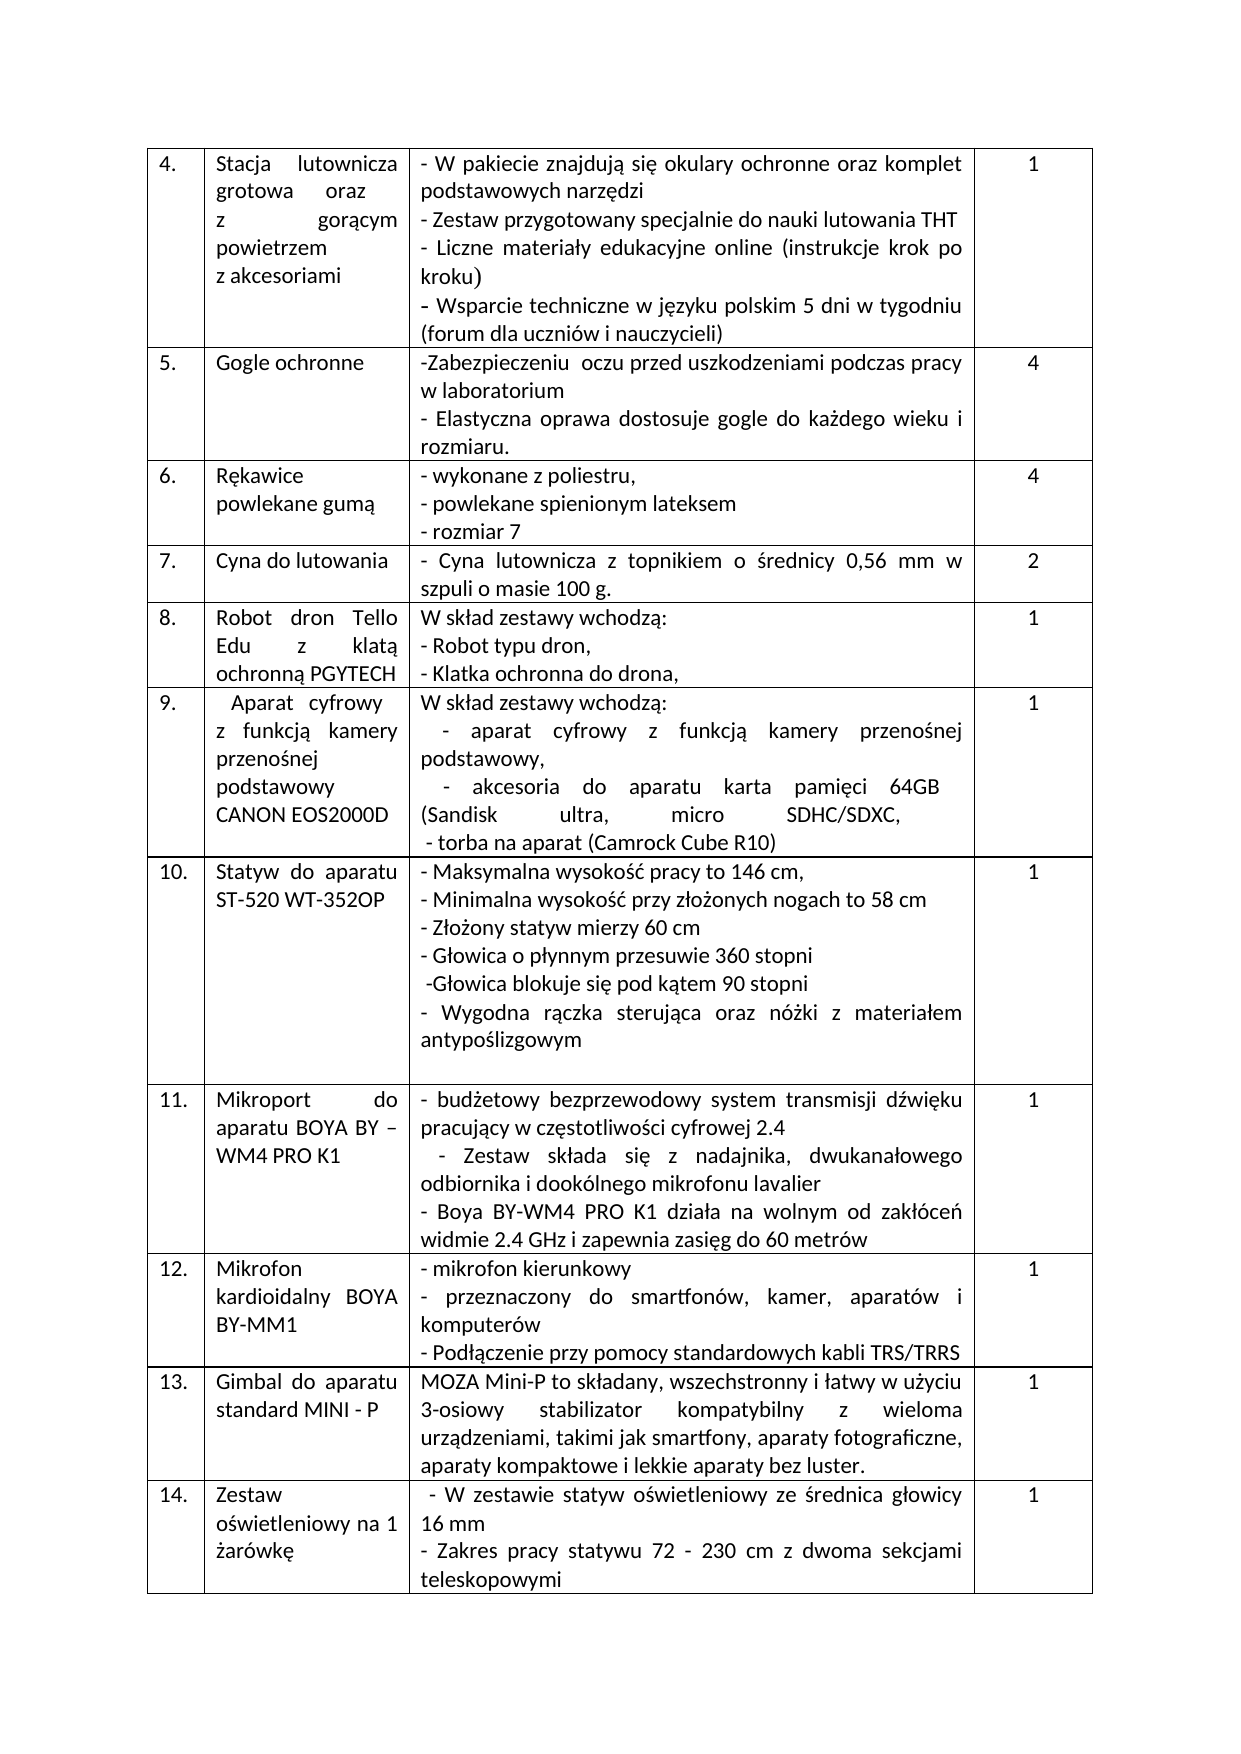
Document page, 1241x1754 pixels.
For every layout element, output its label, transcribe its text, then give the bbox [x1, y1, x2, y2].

table_cell 12. [148, 1254, 204, 1366]
table_cell Mikroport do aparatu BOYA BY – WM4 PRO K1 [205, 1085, 409, 1253]
table_cell - Maksymalna wysokość pracy to 146 cm, - Minimalna wysokość przy złożonych nogach to 58 cm - Złożony statyw mierzy 60 cm - Głowica o płynnym przesuwie 360 stopni -Głowica blokuje się pod kątem 90 stopni - Wygodna rączka sterująca oraz nóżki z materiałem antypoślizgowym [410, 858, 974, 1084]
table_cell Aparat cyfrowy z funkcją kamery przenośnej podstawowy CANON EOS2000D [205, 688, 409, 856]
table_cell 2 [975, 546, 1092, 602]
table_cell Robot dron Tello Edu z klatą ochronną PGYTECH [205, 603, 409, 687]
table_cell 14. [148, 1481, 204, 1593]
table_cell 1 [975, 603, 1092, 687]
table_cell 1 [975, 1481, 1092, 1593]
table_cell - W zestawie statyw oświetleniowy ze średnica głowicy 16 mm - Zakres pracy statywu 72 - 230 cm z dwoma sekcjami teleskopowymi [410, 1481, 974, 1593]
table_cell MOZA Mini-P to składany, wszechstronny i łatwy w użyciu 3-osiowy stabilizator kompatybilny z wieloma urządzeniami, takimi jak smartfony, aparaty fotograficzne, aparaty kompaktowe i lekkie aparaty bez luster. [410, 1368, 974, 1479]
table_cell -Zabezpieczeniu oczu przed uszkodzeniami podczas pracy w laboratorium - Elastyczna oprawa dostosuje gogle do każdego wieku i rozmiaru. [410, 348, 974, 460]
table_cell Gogle ochronne [205, 348, 409, 460]
table_cell Rękawice powlekane gumą [205, 461, 409, 545]
table_cell 8. [148, 603, 204, 687]
table_cell Zestaw oświetleniowy na 1 żarówkę [205, 1481, 409, 1593]
table_cell 1 [975, 1085, 1092, 1253]
table_cell Cyna do lutowania [205, 546, 409, 602]
table_cell Statyw do aparatu ST-520 WT-352OP [205, 858, 409, 1084]
table_cell 1 [975, 1368, 1092, 1479]
table_cell 4. [148, 149, 204, 347]
table_cell W skład zestawy wchodzą: - aparat cyfrowy z funkcją kamery przenośnej podstawowy, - akcesoria do aparatu karta pamięci 64GB (Sandisk ultra, micro SDHC/SDXC, - torba na aparat (Camrock Cube R10) [410, 688, 974, 856]
table_cell 9. [148, 688, 204, 856]
table_cell - W pakiecie znajdują się okulary ochronne oraz komplet podstawowych narzędzi - Zestaw przygotowany specjalnie do nauki lutowania THT - Liczne materiały edukacyjne online (instrukcje krok po kroku) - Wsparcie techniczne w języku polskim 5 dni w tygodniu (forum dla uczniów i nauczycieli) [410, 149, 974, 347]
table_cell Mikrofon kardioidalny BOYA BY-MM1 [205, 1254, 409, 1366]
table_cell 1 [975, 858, 1092, 1084]
table_cell 11. [148, 1085, 204, 1253]
table_cell 10. [148, 858, 204, 1084]
table_cell 4 [975, 461, 1092, 545]
table_cell - Cyna lutownicza z topnikiem o średnicy 0,56 mm w szpuli o masie 100 g. [410, 546, 974, 602]
table_cell - mikrofon kierunkowy - przeznaczony do smartfonów, kamer, aparatów i komputerów - Podłączenie przy pomocy standardowych kabli TRS/TRRS [410, 1254, 974, 1366]
table_cell W skład zestawy wchodzą: - Robot typu dron, - Klatka ochronna do drona, [410, 603, 974, 687]
table_cell Stacja lutownicza grotowa oraz z gorącym powietrzem z akcesoriami [205, 149, 409, 347]
table_cell 5. [148, 348, 204, 460]
table_cell 13. [148, 1368, 204, 1479]
table_cell - budżetowy bezprzewodowy system transmisji dźwięku pracujący w częstotliwości cyfrowej 2.4 - Zestaw składa się z nadajnika, dwukanałowego odbiornika i dookólnego mikrofonu lavalier - Boya BY-WM4 PRO K1 działa na wolnym od zakłóceń widmie 2.4 GHz i zapewnia zasięg do 60 metrów [410, 1085, 974, 1253]
table_cell 1 [975, 1254, 1092, 1366]
table_cell 7. [148, 546, 204, 602]
table_cell - wykonane z poliestru, - powlekane spienionym lateksem - rozmiar 7 [410, 461, 974, 545]
table_cell 4 [975, 348, 1092, 460]
table_cell 1 [975, 688, 1092, 856]
table_cell Gimbal do aparatu standard MINI - P [205, 1368, 409, 1479]
table_cell 1 [975, 149, 1092, 347]
table_cell 6. [148, 461, 204, 545]
